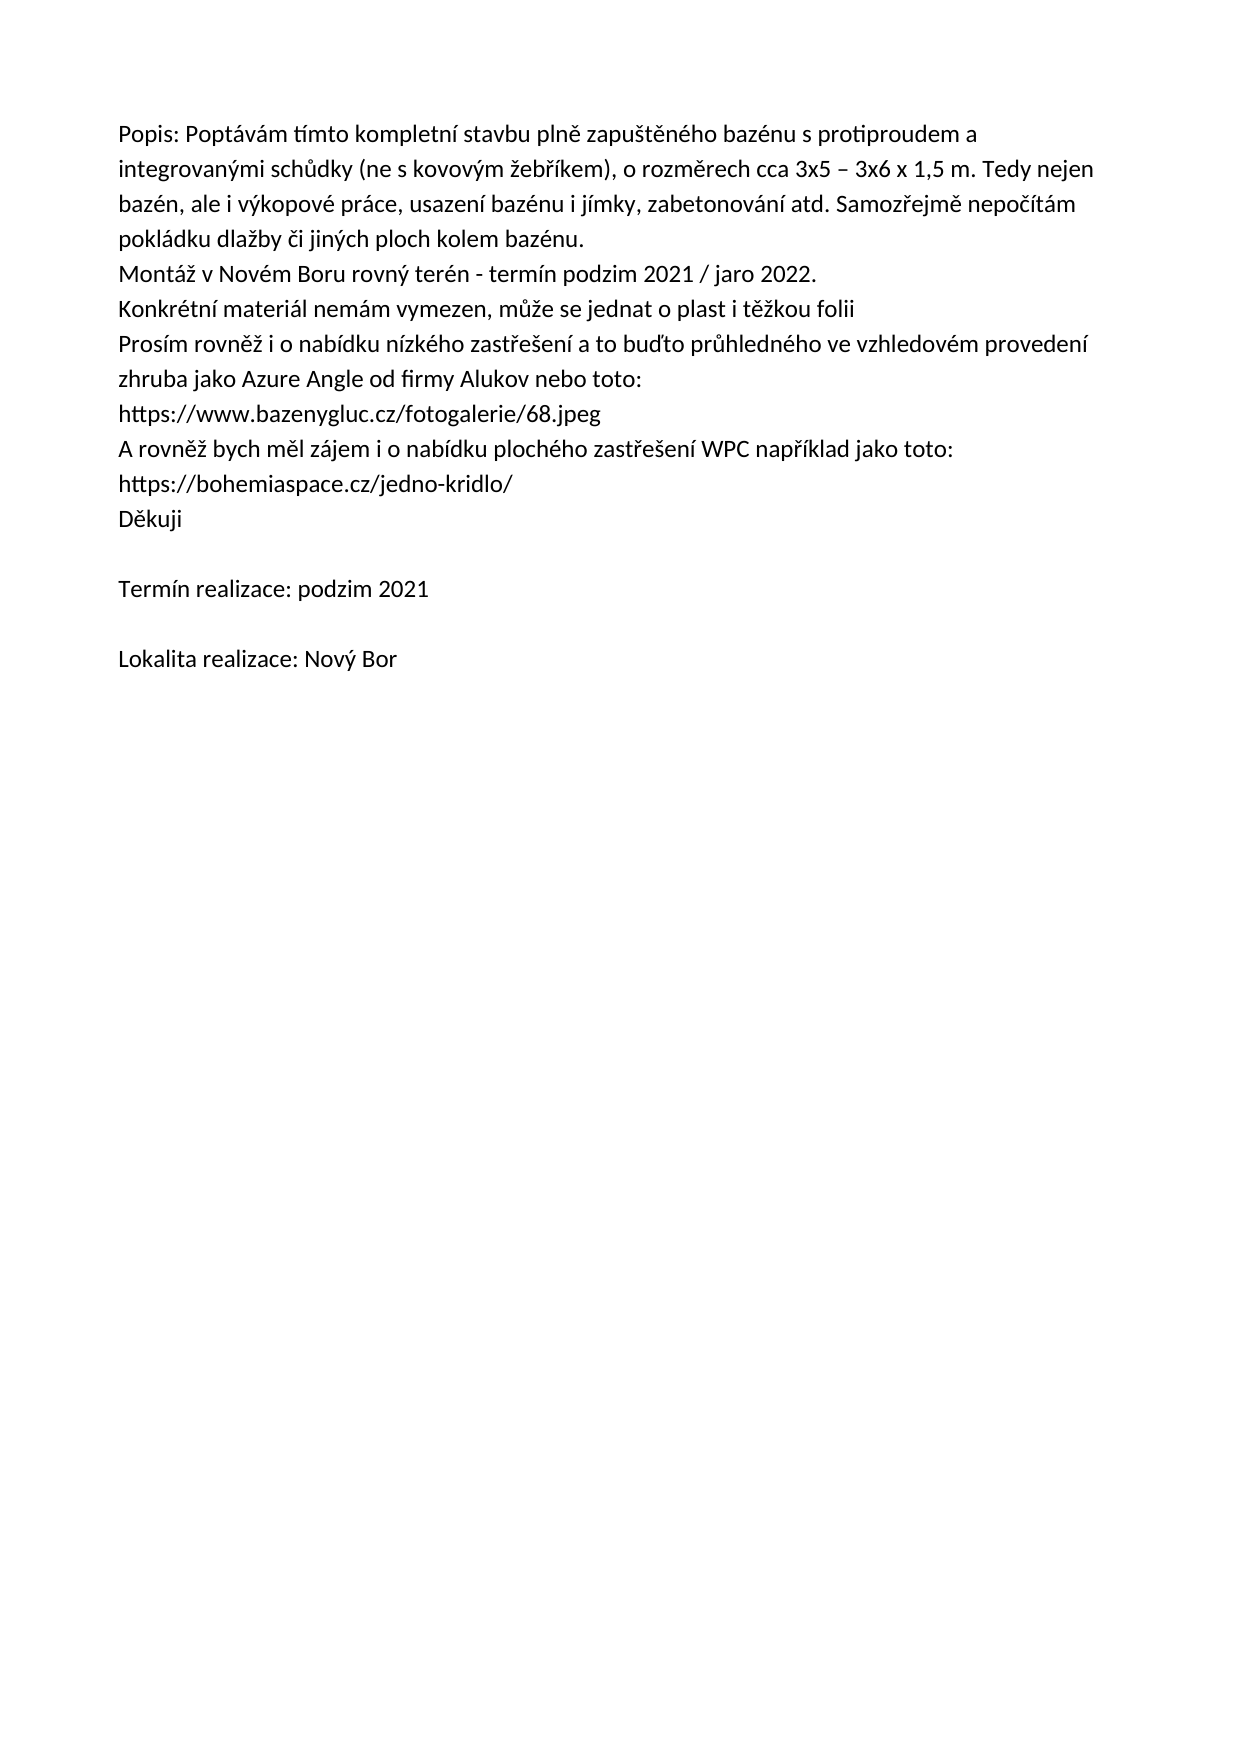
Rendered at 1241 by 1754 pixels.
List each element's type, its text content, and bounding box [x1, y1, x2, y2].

text Popis: Poptávám tímto kompletní stavbu plně zapuštěného bazénu s protiproudem a integrovanými schůdky (ne s kovovým žebříkem), o rozměrech cca 3x5 – 3x6 x 1,5 m. Tedy nejen bazén, ale i výkopové práce, usazení bazénu i jímky, zabetonování atd. Samozřejmě nepočítám pokládku dlažby či jiných ploch kolem bazénu. Montáž v Novém Boru rovný terén - termín podzim 2021 / jaro 2022. Konkrétní materiál nemám vymezen, může se jednat o plast i těžkou folii Prosím rovněž i o nabídku nízkého zastřešení a to buďto průhledného ve vzhledovém provedení zhruba jako Azure Angle od firmy Alukov nebo toto: https://www.bazenygluc.cz/fotogalerie/68.jpeg A rovněž bych měl zájem i o nabídku plochého zastřešení WPC například jako toto: https://bohemiaspace.cz/jedno-kridlo/ Děkuji Termín realizace: podzim 2021 Lokalita realizace: Nový Bor [118, 118, 1122, 674]
